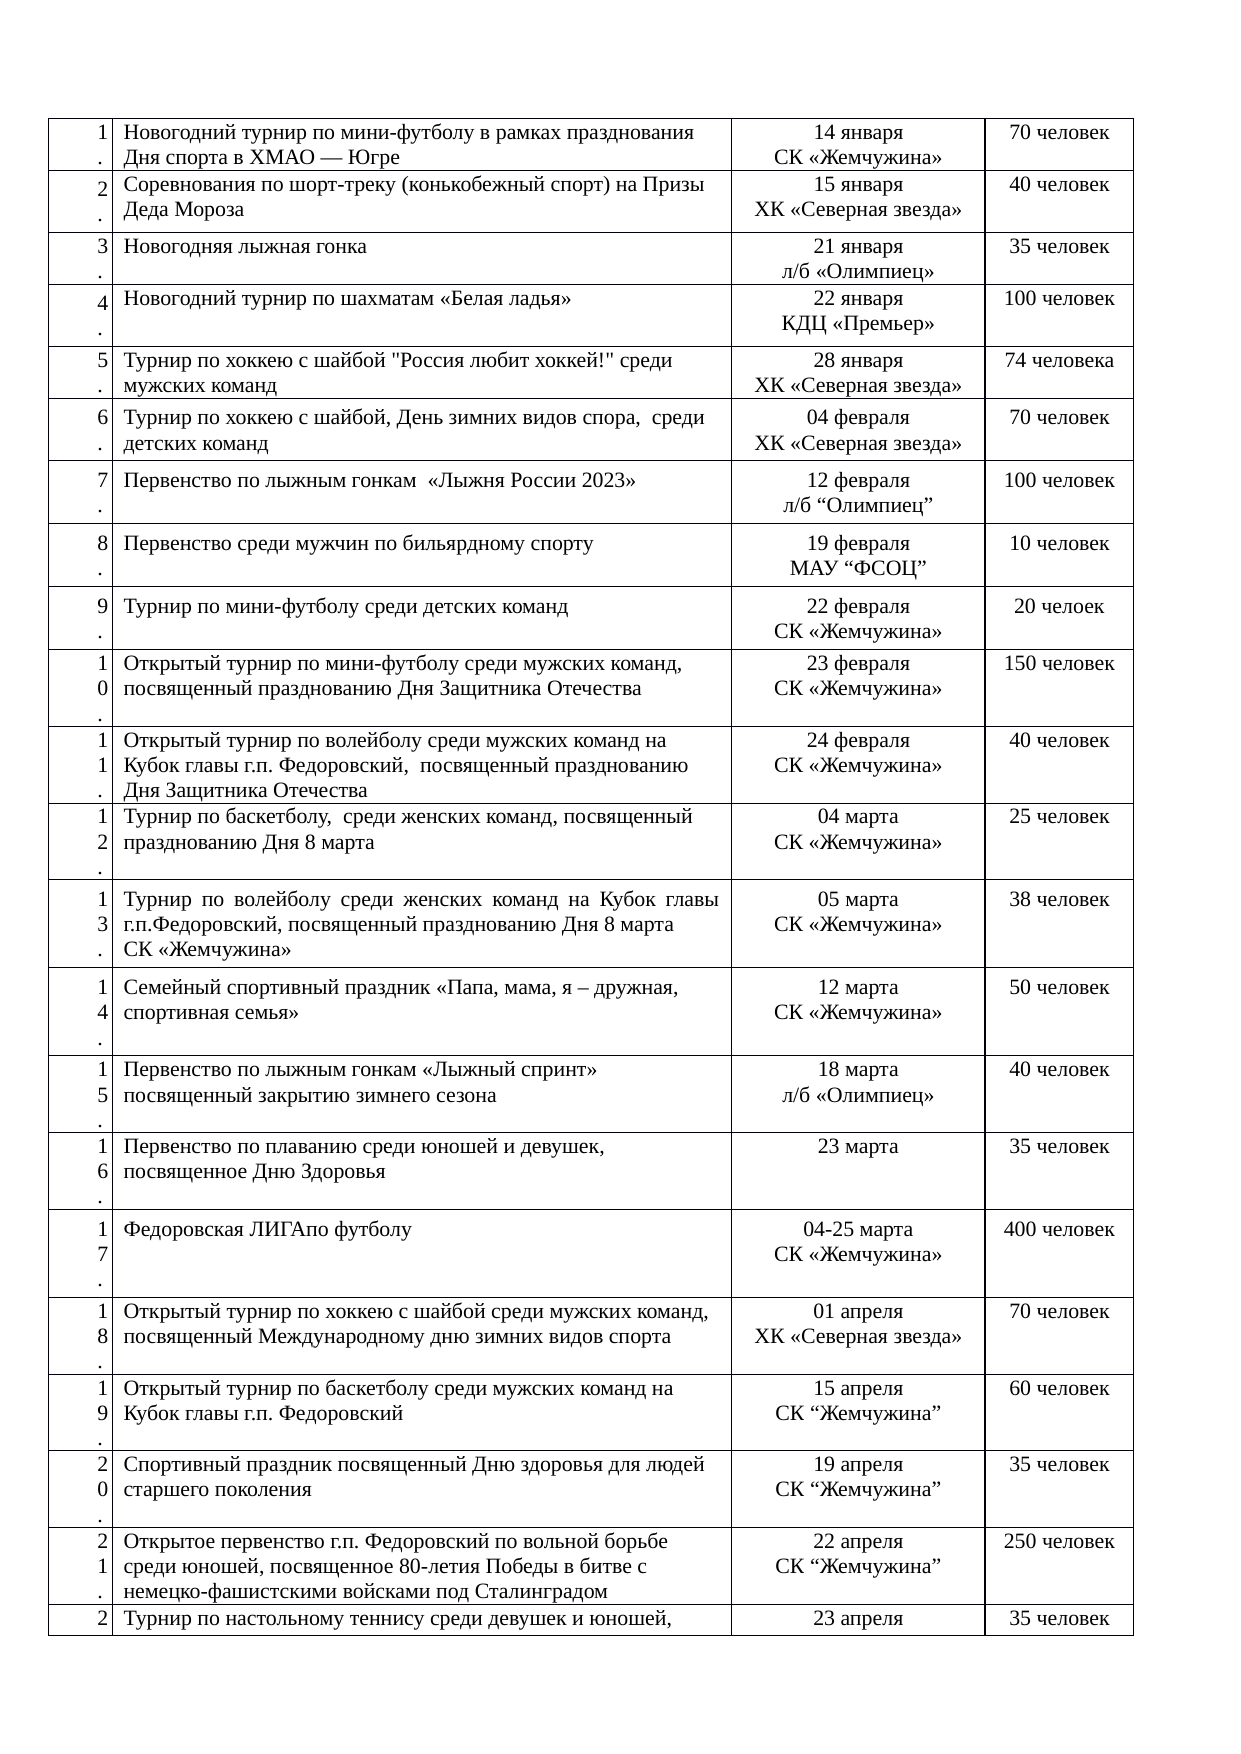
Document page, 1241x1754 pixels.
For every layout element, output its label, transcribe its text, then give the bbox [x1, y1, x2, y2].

table_cell 100 человек [986, 285, 1133, 346]
table_cell Семейный спортивный праздник «Папа, мама, я – дружная, спортивная семья» [113, 968, 731, 1055]
table_cell Новогодний турнир по шахматам «Белая ладья» [113, 285, 731, 346]
table_cell 22 апреля СК “Жемчужина” [732, 1528, 984, 1603]
table_cell Турнир по хоккею с шайбой, День зимних видов спора, среди детских команд [113, 399, 731, 460]
table_cell Открытый турнир по волейболу среди мужских команд на Кубок главы г.п. Федоровский, посвященный празднованию Дня Защитника Отечества [113, 727, 731, 802]
table_cell Открытое первенство г.п. Федоровский по вольной борьбе среди юношей, посвященное 80-летия Победы в битве с немецко-фашистскими войсками под Сталинградом [608, 1528, 731, 1603]
table_cell 04 февраля ХК «Северная звезда» [732, 399, 984, 460]
table_cell 400 человек [986, 1210, 1133, 1297]
table_cell [49, 119, 112, 169]
table_cell 150 человек [986, 650, 1133, 726]
table_cell 38 человек [986, 880, 1133, 967]
table_cell [49, 587, 112, 649]
table_cell Открытый турнир по хоккею с шайбой среди мужских команд, посвященный Международному дню зимних видов спорта [113, 1298, 731, 1373]
table_cell 01 апреля ХК «Северная звезда» [732, 1298, 984, 1373]
table_cell Федоровская ЛИГАпо футболу [113, 1210, 731, 1297]
table_cell Спортивный праздник посвященный Дню здоровья для людей старшего поколения [113, 1451, 731, 1527]
table_cell 19 февраля МАУ “ФСОЦ” [732, 524, 984, 586]
table_cell Первенство по лыжным гонкам «Лыжный спринт» посвященный закрытию зимнего сезона [113, 1056, 731, 1132]
table_cell 04-25 марта СК «Жемчужина» [732, 1210, 984, 1297]
table_cell Новогодняя лыжная гонка [113, 233, 731, 283]
table_cell 250 человек [986, 1528, 1133, 1603]
table_cell 35 человек [986, 233, 1133, 283]
table_cell 18 марта л/б «Олимпиец» [732, 1056, 984, 1132]
table_cell 05 марта СК «Жемчужина» [732, 880, 984, 967]
table_cell 70 человек [986, 399, 1133, 460]
table_cell 25 человек [986, 804, 1133, 879]
table_cell 21 января л/б «Олимпиец» [732, 233, 813, 283]
table_cell 12 марта СК «Жемчужина» [732, 968, 984, 1055]
table_cell Первенство по плаванию среди юношей и девушек, посвященное Дню Здоровья [113, 1133, 731, 1209]
table_cell 20 челоек [986, 587, 1133, 649]
table_cell 14 января СК «Жемчужина» [732, 119, 813, 169]
table_cell 10 человек [986, 524, 1133, 586]
table_cell [49, 1056, 112, 1132]
table_cell 100 человек [986, 461, 1133, 523]
table_cell Турнир по мини-футболу среди детских команд [113, 587, 731, 649]
table_cell 35 человек [986, 1605, 1133, 1635]
table_cell 21 января л/б «Олимпиец» [903, 233, 984, 283]
table_cell [49, 233, 112, 283]
table_cell 15 апреля СК “Жемчужина” [732, 1375, 984, 1450]
table_cell [49, 1451, 112, 1527]
table_cell 23 февраля СК «Жемчужина» [732, 650, 984, 726]
table_cell 35 человек [986, 1451, 1133, 1527]
table_cell 74 человека [986, 347, 1133, 397]
table_cell 40 человек [986, 727, 1133, 802]
table_cell [49, 650, 112, 726]
table_cell 22 января КДЦ «Премьер» [732, 285, 984, 346]
table_cell Новогодний турнир по мини-футболу в рамках празднования Дня спорта в ХМАО — Югре [400, 119, 731, 169]
table_cell Турнир по хоккею с шайбой "Россия любит хоккей!" среди мужских команд [277, 347, 731, 397]
table_cell [49, 1375, 112, 1450]
table_cell [49, 285, 112, 346]
table_cell 23 апреля [732, 1605, 984, 1635]
table_cell 15 января ХК «Северная звезда» [732, 171, 984, 232]
table_cell [49, 1528, 112, 1603]
table_cell Первенство по лыжным гонкам «Лыжня России 2023» [113, 461, 731, 523]
table_cell 50 человек [986, 968, 1133, 1055]
table_cell 70 человек [986, 119, 1133, 169]
table_cell [49, 727, 112, 802]
table_cell 22 февраля СК «Жемчужина» [732, 587, 984, 649]
table_cell 40 человек [986, 171, 1133, 232]
table_cell [49, 171, 112, 232]
table_cell 28 января ХК «Северная звезда» [903, 347, 984, 397]
table_cell [49, 399, 112, 460]
table_cell [49, 1298, 112, 1373]
table_cell [49, 461, 112, 523]
table_cell Соревнования по шорт-треку (конькобежный спорт) на Призы Деда Мороза [113, 171, 731, 232]
table_cell 24 февраля СК «Жемчужина» [732, 727, 984, 802]
table_cell [49, 968, 112, 1055]
table_cell Турнир по баскетболу, среди женских команд, посвященный празднованию Дня 8 марта [113, 804, 731, 879]
table_cell [49, 524, 112, 586]
table_cell [49, 804, 112, 879]
table_cell 35 человек [986, 1133, 1133, 1209]
table_cell 28 января ХК «Северная звезда» [732, 347, 813, 397]
table_cell 23 марта [732, 1133, 984, 1209]
table_cell 14 января СК «Жемчужина» [903, 119, 984, 169]
table_cell Турнир по настольному теннису среди девушек и юношей, женщин и мужчин в рамках празднования Всемирного дня настольного тенниса [113, 1605, 731, 1635]
table_cell 12 февраля л/б “Олимпиец” [732, 461, 984, 523]
table_cell Первенство среди мужчин по бильярдному спорту [113, 524, 731, 586]
table_cell [49, 347, 112, 397]
table_cell 40 человек [986, 1056, 1133, 1132]
table_cell Открытый турнир по баскетболу среди мужских команд на Кубок главы г.п. Федоровский [113, 1375, 731, 1450]
table_cell 19 апреля СК “Жемчужина” [732, 1451, 984, 1527]
table_cell Турнир по волейболу среди женских команд на Кубок главы г.п.Федоровский, посвященный празднованию Дня 8 марта СК «Жемчужина» [113, 880, 731, 967]
table_cell [49, 1210, 112, 1297]
table_cell Открытый турнир по мини-футболу среди мужских команд, посвященный празднованию Дня Защитника Отечества [113, 650, 731, 726]
table_cell [49, 880, 112, 967]
table_cell [49, 1605, 112, 1635]
table_cell [49, 1133, 112, 1209]
table_cell 70 человек [986, 1298, 1133, 1373]
table_cell 60 человек [986, 1375, 1133, 1450]
table_cell 04 марта СК «Жемчужина» [732, 804, 984, 879]
